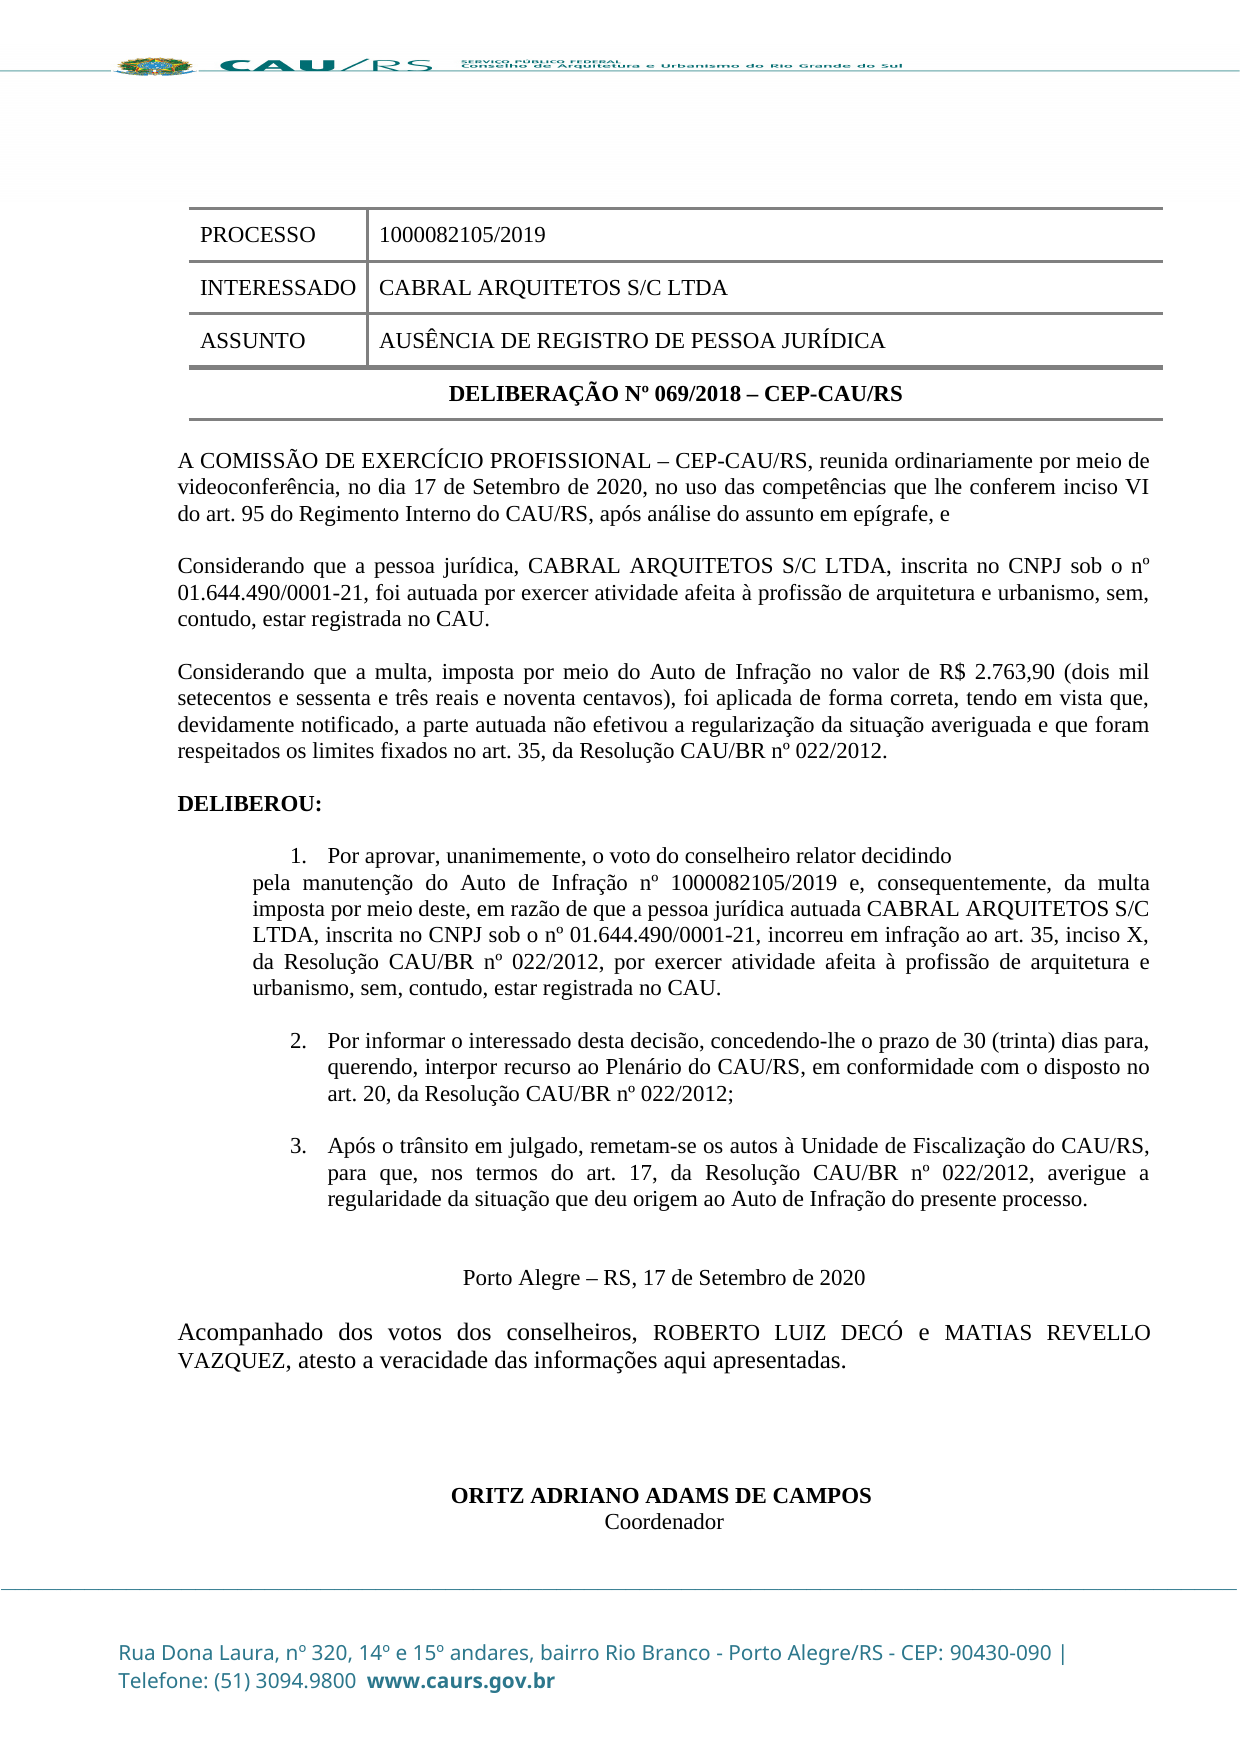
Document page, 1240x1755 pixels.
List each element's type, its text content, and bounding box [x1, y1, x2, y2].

text Considerando que a multa, imposta por meio do Auto de Infração no valor de R$ 2.763,90 (dois mil setecentos e sessenta e três reais e noventa centavos), foi aplicada de forma correta, tendo em vista que, devidamente notificado, a parte autuada não efetivou a regularização da situação averiguada e que foram respeitados os limites fixados no art. 35, da Resolução CAU/BR nº 022/2012. [177, 658, 1151, 763]
list Após o trânsito em julgado, remetam-se os autos à Unidade de Fiscalização do CAU/RS, para que, nos termos do art. 17, da Resolução CAU/BR nº 022/2012, averigue a regularidade da situação que deu origem ao Auto de Infração do presente processo. [290, 1132, 1151, 1211]
table_cell ASSUNTO [189, 315, 366, 365]
text Considerando que a pessoa jurídica, CABRAL ARQUITETOS S/C LTDA, inscrita no CNPJ sob o nº 01.644.490/0001-21, foi autuada por exercer atividade afeita à profissão de arquitetura e urbanismo, sem, contudo, estar registrada no CAU. [177, 552, 1151, 632]
list pela manutenção do Auto de Infração nº 1000082105/2019 e, consequentemente, da multa imposta por meio deste, em razão de que a pessoa jurídica autuada CABRAL ARQUITETOS S/C LTDA, inscrita no CNPJ sob o nº 01.644.490/0001-21, incorreu em infração ao art. 35, inciso X, da Resolução CAU/BR nº 022/2012, por exercer atividade afeita à profissão de arquitetura e urbanismo, sem, contudo, estar registrada no CAU. [252, 869, 1151, 1001]
text Acompanhado dos votos dos conselheiros, ROBERTO LUIZ DECÓ e MATIAS REVELLO VAZQUEZ, atesto a veracidade das informações aqui apresentadas. [177, 1317, 1151, 1374]
table_cell DELIBERAÇÃO Nº 069/2018 – CEP-CAU/RS [189, 370, 1163, 418]
table_cell INTERESSADO [189, 263, 366, 312]
text ORITZ ADRIANO ADAMS DE CAMPOS [177, 1482, 1151, 1508]
text Porto Alegre – RS, 17 de Setembro de 2020 [177, 1264, 1151, 1290]
text DELIBEROU: [177, 790, 1151, 816]
list Por informar o interessado desta decisão, concedendo-lhe o prazo de 30 (trinta) dias para, querendo, interpor recurso ao Plenário do CAU/RS, em conformidade com o disposto no art. 20, da Resolução CAU/BR nº 022/2012; [290, 1027, 1151, 1106]
table_cell AUSÊNCIA DE REGISTRO DE PESSOA JURÍDICA [369, 315, 1163, 365]
table_header PROCESSO [189, 210, 366, 259]
table_cell CABRAL ARQUITETOS S/C LTDA [369, 263, 1163, 312]
list Por aprovar, unanimemente, o voto do conselheiro relator decidindo [290, 842, 1151, 869]
text A COMISSÃO DE EXERCÍCIO PROFISSIONAL – CEP-CAU/RS, reunida ordinariamente por meio de videoconferência, no dia 17 de Setembro de 2020, no uso das competências que lhe conferem inciso VI do art. 95 do Regimento Interno do CAU/RS, após análise do assunto em epígrafe, e [177, 447, 1151, 526]
table_header 1000082105/2019 [369, 210, 1163, 259]
text Coordenador [177, 1508, 1151, 1535]
